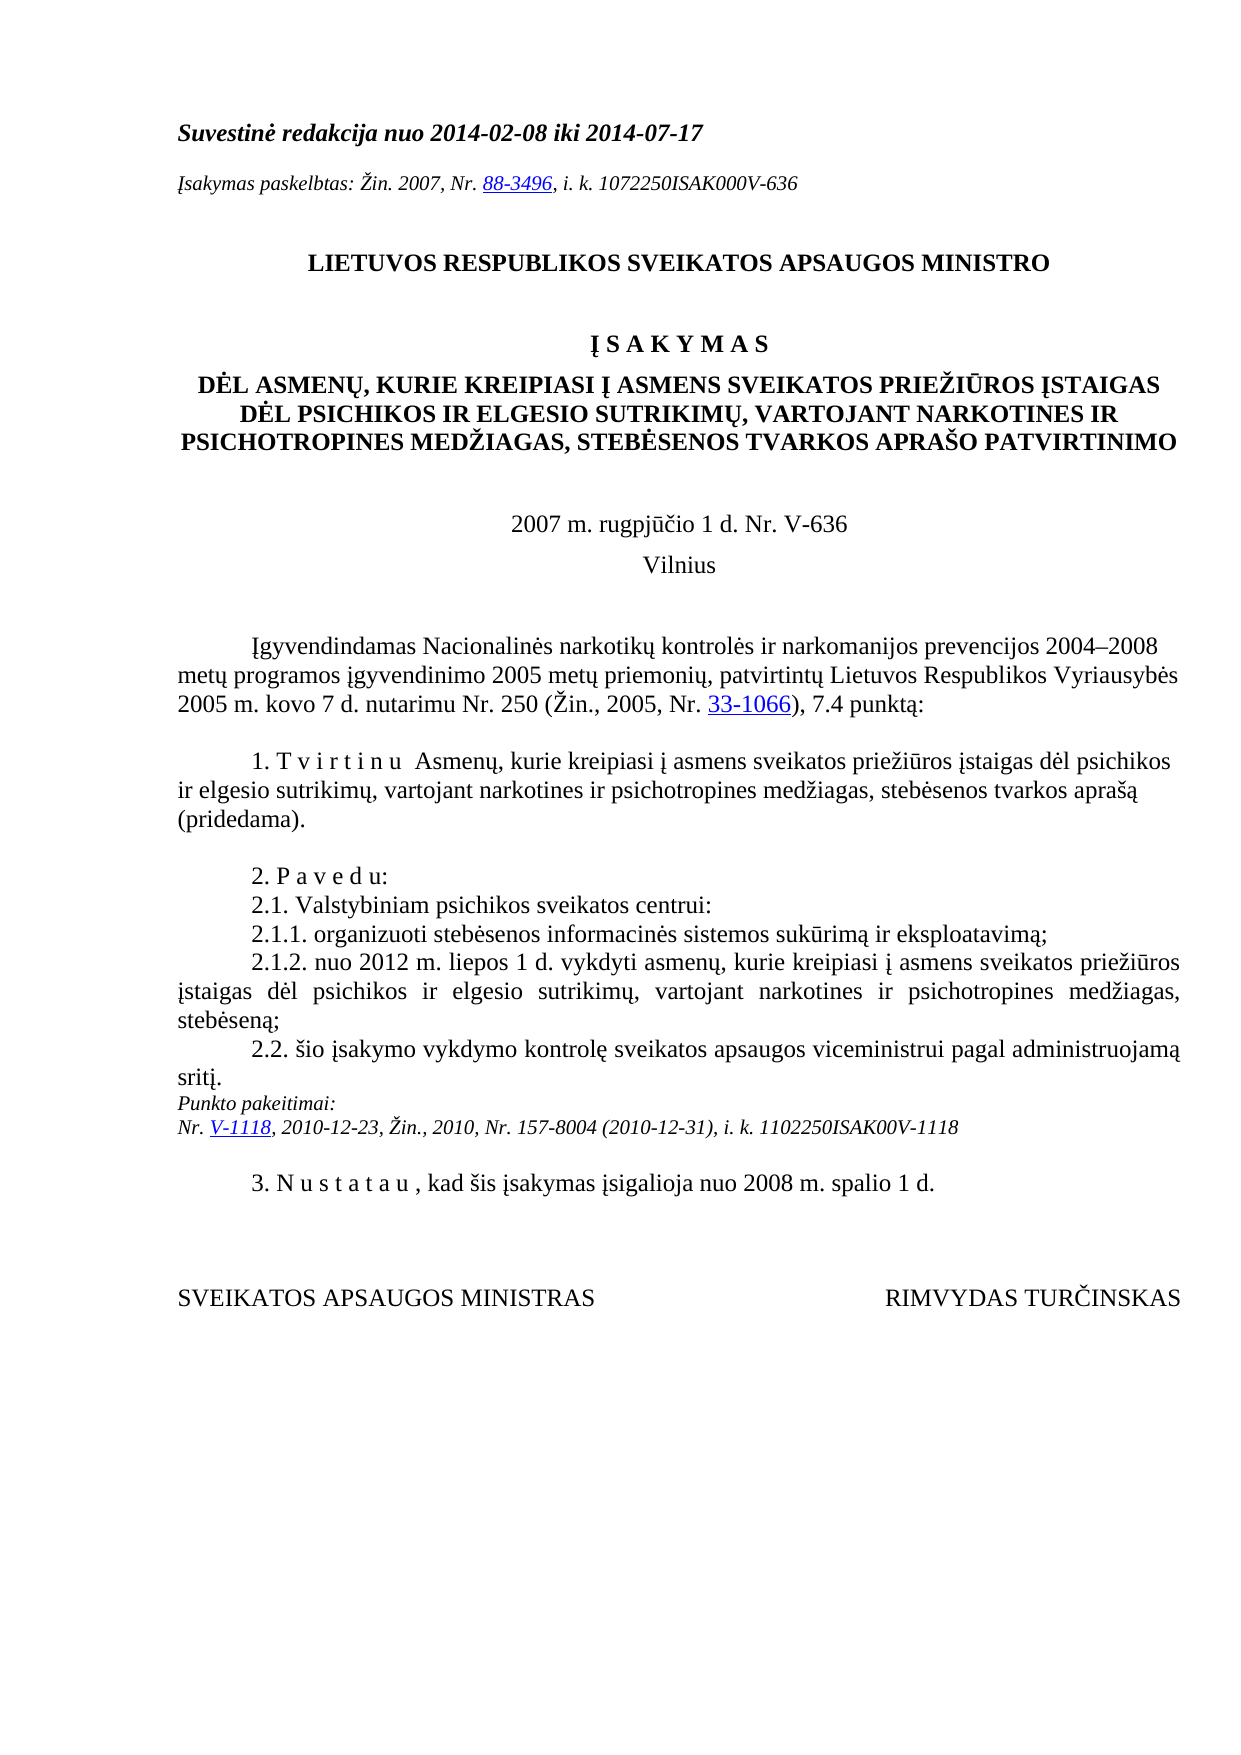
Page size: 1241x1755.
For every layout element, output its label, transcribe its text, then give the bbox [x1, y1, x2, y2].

text Punkto pakeitimai: [177, 1091, 1181, 1115]
text Nr. V-1118, 2010-12-23, Žin., 2010, Nr. 157-8004 (2010-12-31), i. k. 1102250ISAK00V-1118 [177, 1115, 1181, 1139]
text 2.2. šio įsakymo vykdymo kontrolę sveikatos apsaugos viceministrui pagal administruojamą sritį. [177, 1034, 1181, 1091]
text Įgyvendindamas Nacionalinės narkotikų kontrolės ir narkomanijos prevencijos 2004–2008 metų programos įgyvendinimo 2005 metų priemonių, patvirtintų Lietuvos Respublikos Vyriausybės 2005 m. kovo 7 d. nutarimu Nr. 250 (Žin., 2005, Nr. 33-1066), 7.4 punktą: [177, 631, 1181, 717]
text Vilnius [177, 550, 1181, 578]
text 2. Pavedu: [177, 861, 1181, 890]
text 2.1.2. nuo 2012 m. liepos 1 d. vykdyti asmenų, kurie kreipiasi į asmens sveikatos priežiūros įstaigas dėl psichikos ir elgesio sutrikimų, vartojant narkotines ir psichotropines medžiagas, stebėseną; [177, 947, 1181, 1034]
text Įsakymas paskelbtas: Žin. 2007, Nr. 88-3496, i. k. 1072250ISAK000V-636 [177, 171, 1181, 195]
text 2007 m. rugpjūčio 1 d. Nr. V-636 [177, 509, 1181, 538]
text 1. Tvirtinu Asmenų, kurie kreipiasi į asmens sveikatos priežiūros įstaigas dėl psichikos ir elgesio sutrikimų, vartojant narkotines ir psichotropines medžiagas, stebėsenos tvarkos aprašą (pridedama). [177, 746, 1181, 832]
text LIETUVOS RESPUBLIKOS SVEIKATOS APSAUGOS MINISTRO [177, 248, 1181, 277]
text Suvestinė redakcija nuo 2014-02-08 iki 2014-07-17 [177, 118, 1181, 147]
text 2.1. Valstybiniam psichikos sveikatos centrui: [177, 890, 1181, 919]
text Į S A K Y M A S [177, 329, 1181, 358]
text DĖL ASMENŲ, KURIE KREIPIASI Į ASMENS SVEIKATOS PRIEŽIŪROS ĮSTAIGAS DĖL PSICHIKOS IR ELGESIO SUTRIKIMŲ, VARTOJANT NARKOTINES IR PSICHOTROPINES MEDŽIAGAS, STEBĖSENOS TVARKOS APRAŠO PATVIRTINIMO [177, 370, 1181, 456]
text SVEIKATOS APSAUGOS MINISTRAS RIMVYDAS TURČINSKAS [177, 1283, 1181, 1312]
text 2.1.1. organizuoti stebėsenos informacinės sistemos sukūrimą ir eksploatavimą; [177, 919, 1181, 947]
text 3. Nustatau, kad šis įsakymas įsigalioja nuo 2008 m. spalio 1 d. [177, 1168, 1181, 1197]
